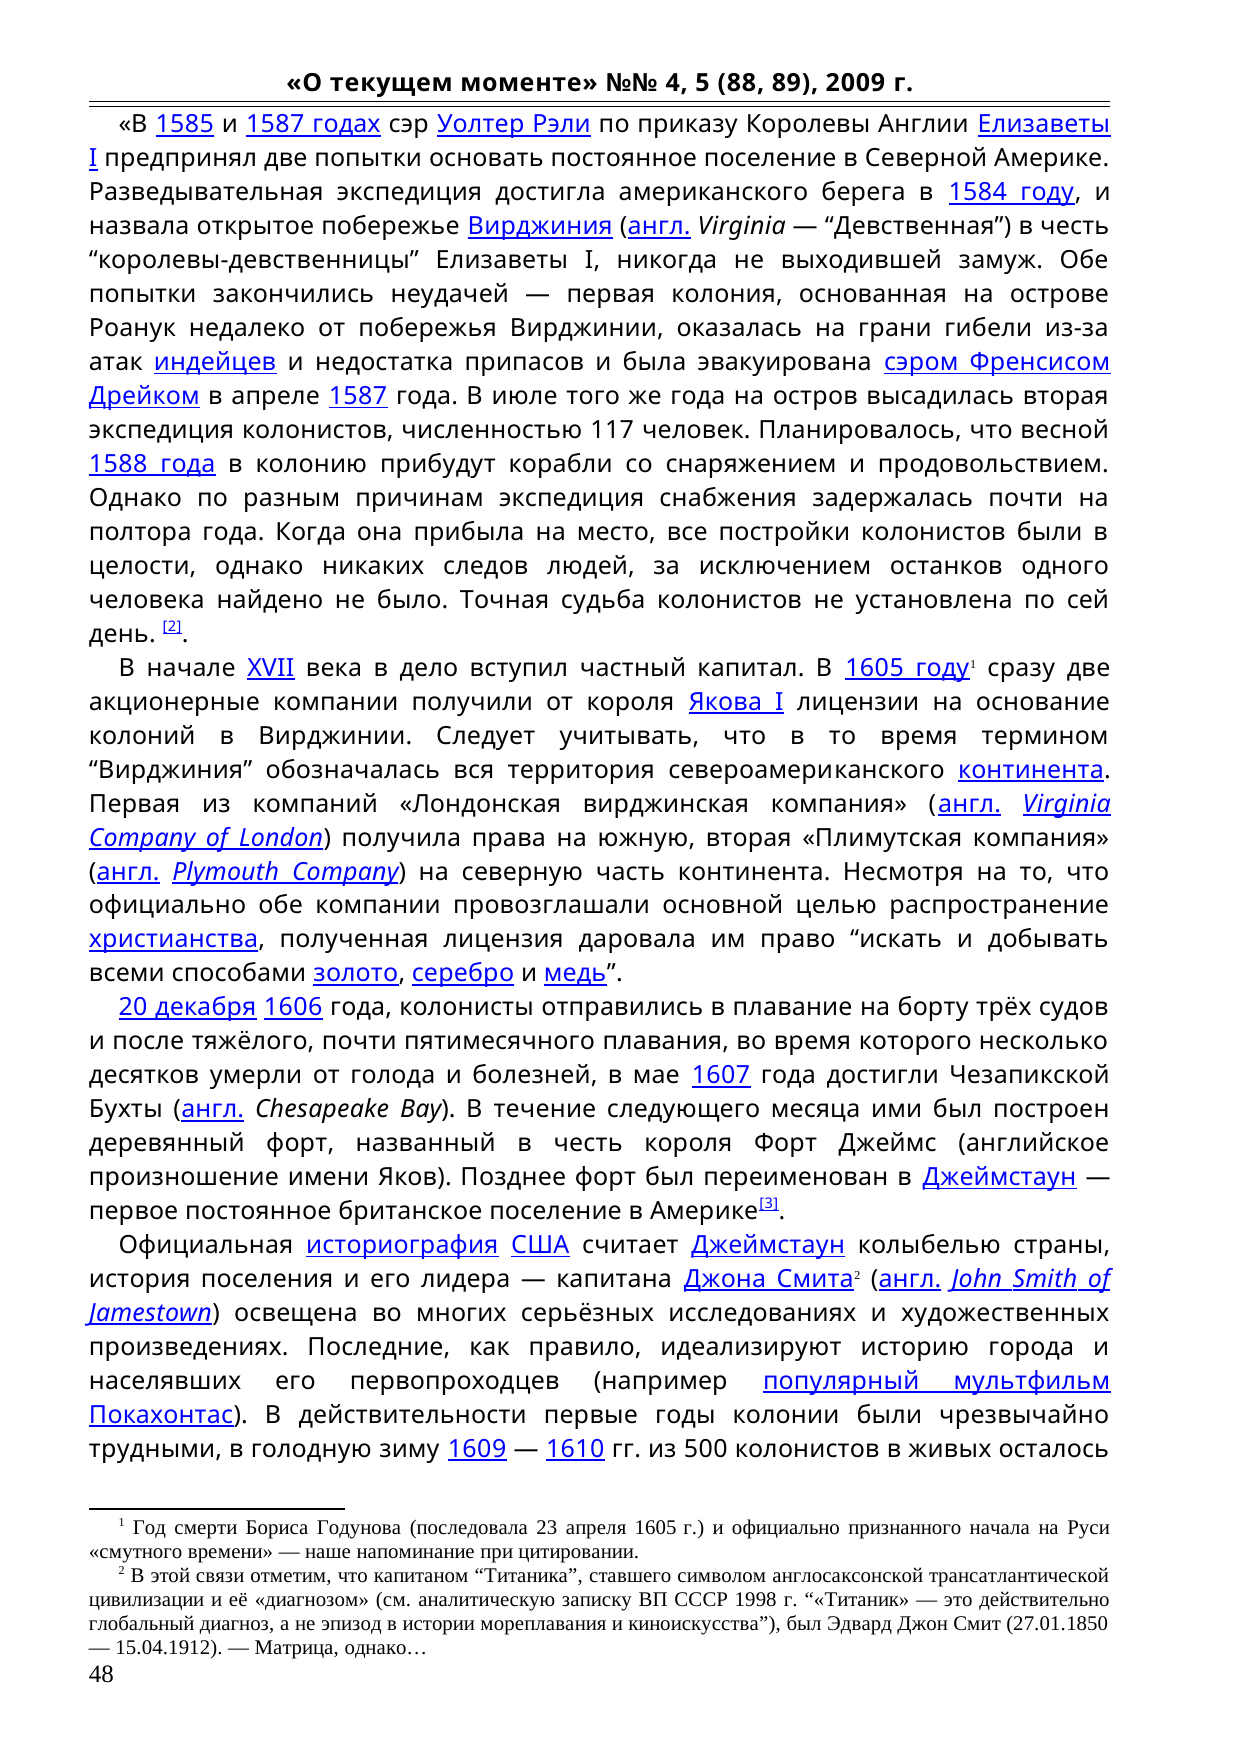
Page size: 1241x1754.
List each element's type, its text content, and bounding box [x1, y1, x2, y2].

text «В 1585 и 1587 годах сэр Уолтер Рэли по приказу Королевы Англии Елизаветы I предпринял две попытки основать постоянное поселение в Северной Америке. Разведывательная экспедиция достигла американского берега в 1584 году, и назвала открытое побережье Вирджиния (англ. Virginia — “Девственная”) в честь “королевы-девственницы” Елизаветы I, никогда не выходившей замуж. Обе попытки закончились неудачей — первая колония, основанная на острове Роанук недалеко от побережья Вирджинии, оказалась на грани гибели из-за атак индейцев и недостатка припасов и была эвакуирована сэром Френсисом Дрейком в апреле 1587 года. В июле того же года на остров высадилась вторая экспедиция колонистов, численностью 117 человек. Планировалось, что весной 1588 года в колонию прибудут корабли со снаряжением и продовольствием. Однако по разным причинам экспедиция снабжения задержалась почти на полтора года. Когда она прибыла на место, все постройки колонистов были в целости, однако никаких следов людей, за исключением останков одного человека найдено не было. Точная судьба колонистов не установлена по сей день. [2]. [89, 107, 1110, 650]
text В этой связи отметим, что капитаном “Титаника”, ставшего символом англосаксонской трансатлантической цивилизации и её «диагнозом» (см. аналитическую записку ВП СССР 1998 г. “«Титаник» — это действительно глобальный диагноз, а не эпизод в истории мореплавания и киноискусства”), был Эдвард Джон Смит (27.01.1850 — 15.04.1912). — Матрица, однако… [89, 1563, 1110, 1659]
text 20 декабря 1606 года, колонисты отправились в плавание на борту трёх судов и после тяжёлого, почти пятимесячного плавания, во время которого несколько десятков умерли от голода и болезней, в мае 1607 года достигли Чезапикской Бухты (англ. Chesapeake Bay). В течение следующего месяца ими был построен деревянный форт, названный в честь короля Форт Джеймс (английское произношение имени Яков). Позднее форт был переименован в Джеймстаун — первое постоянное британское поселение в Америке[3]. [89, 989, 1110, 1227]
text Официальная историография США считает Джеймстаун колыбелью страны, история поселения и его лидера — капитана Джона Смита (англ. John Smith of Jamestown) освещена во многих серьёзных исследованиях и художественных произведениях. Последние, как правило, идеализируют историю города и населявших его первопроходцев (например популярный мультфильм Покахонтас). В действительности первые годы колонии были чрезвычайно трудными, в голодную зиму 1609 — 1610 гг. из 500 колонистов в живых осталось [89, 1227, 1110, 1465]
text В начале XVII века в дело вступил частный капитал. В 1605 году сразу две акционерные компании получили от короля Якова I лицензии на основание колоний в Вирджинии. Следует учитывать, что в то время термином “Вирджиния” обозначалась вся территория североамери­канского континента. Первая из компаний «Лондонская вирджинская компания» (англ. Virginia Company of London) получила права на южную, вторая «Плимутская компания» (англ. Plymouth Company) на северную часть континента. Несмотря на то, что официально обе компании провозглашали основной целью распространение христианства, полученная лицензия даровала им право “искать и добывать всеми способами золото, серебро и медь”. [89, 650, 1110, 989]
text Год смерти Бориса Годунова (последовала 23 апреля 1605 г.) и официально признанного начала на Руси «смутного времени» — наше напоминание при цитировании. [89, 1515, 1110, 1563]
